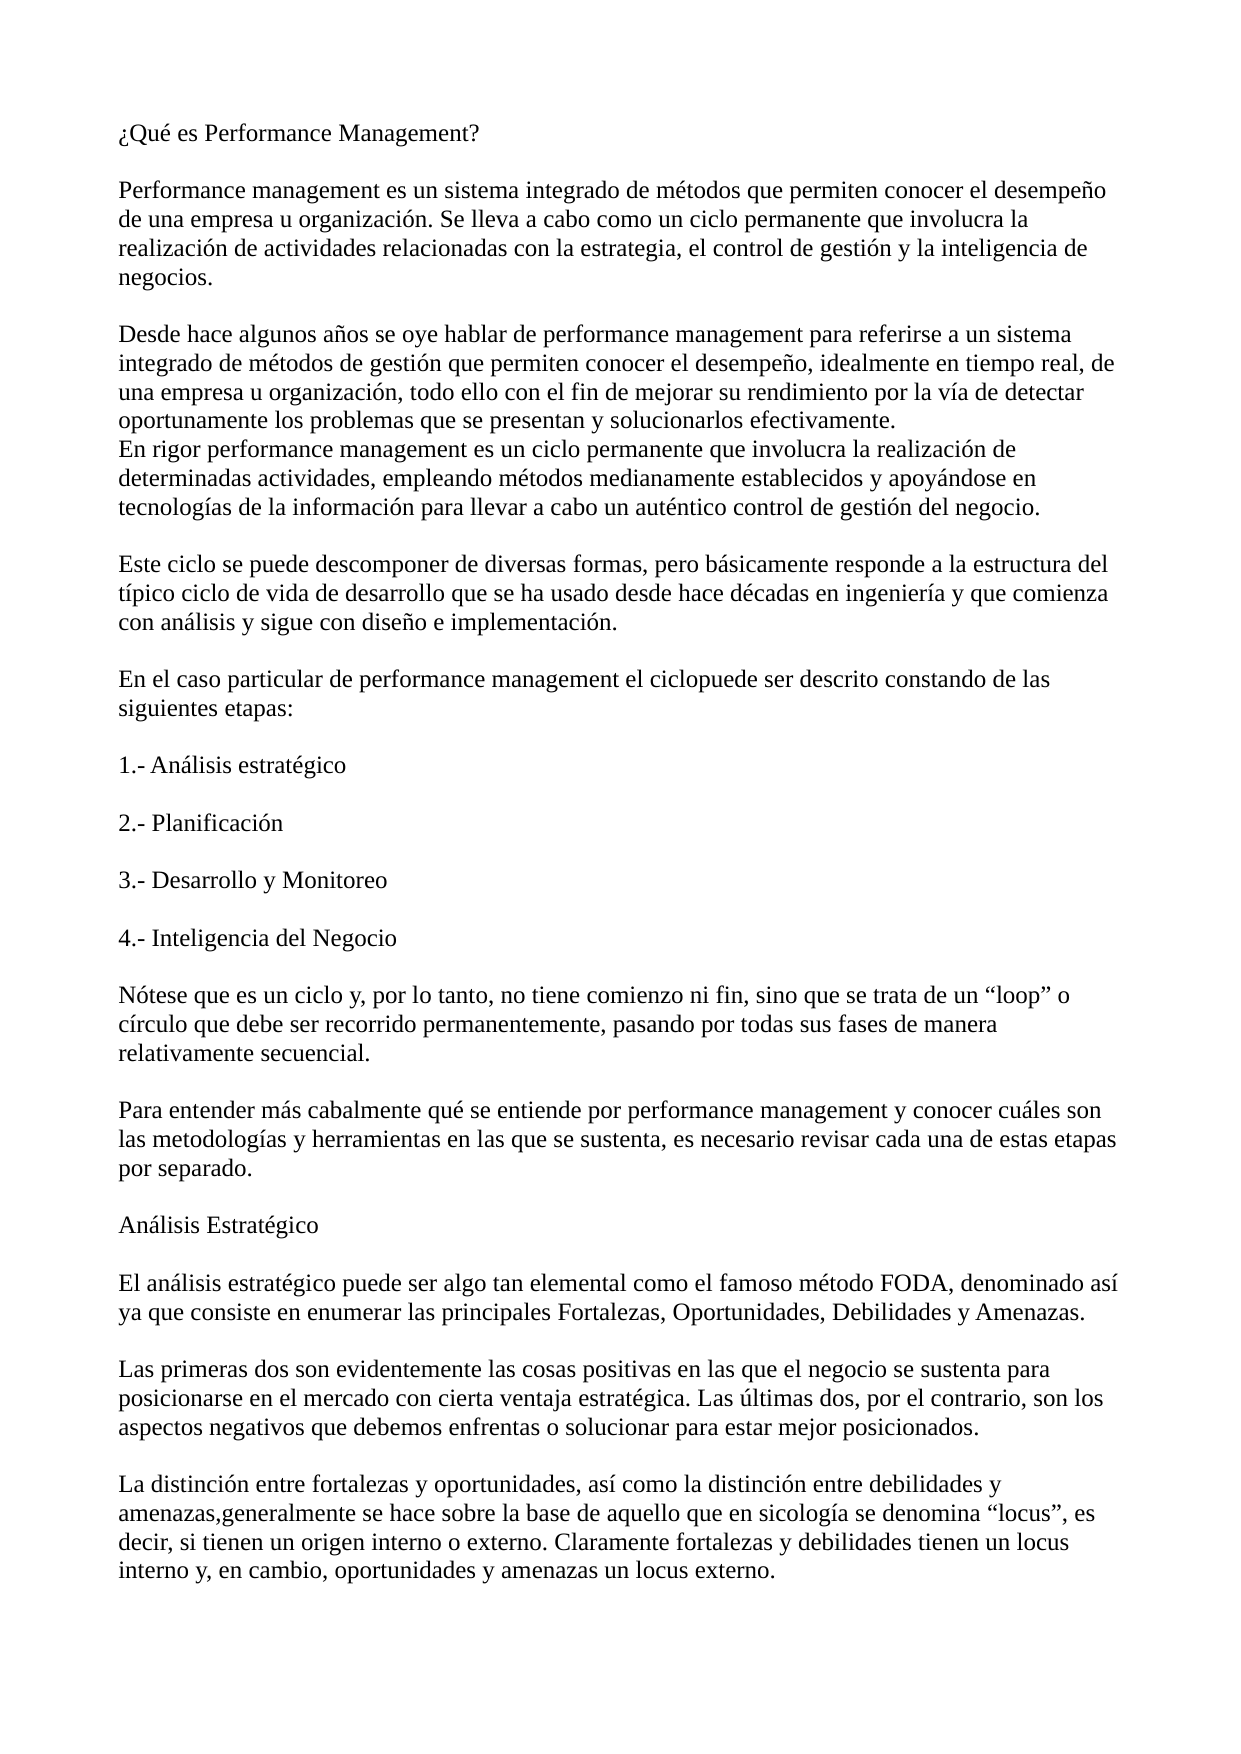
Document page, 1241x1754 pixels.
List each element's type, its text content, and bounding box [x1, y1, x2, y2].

text 1.- Análisis estratégico [118, 751, 1122, 779]
text Performance management es un sistema integrado de métodos que permiten conocer el desempeño de una empresa u organización. Se lleva a cabo como un ciclo permanente que involucra la realización de actividades relacionadas con la estrategia, el control de gestión y la inteligencia de negocios. [118, 176, 1122, 291]
text El análisis estratégico puede ser algo tan elemental como el famoso método FODA, denominado así ya que consiste en enumerar las principales Fortalezas, Oportunidades, Debilidades y Amenazas. [118, 1268, 1122, 1326]
text En el caso particular de performance management el ciclopuede ser descrito constando de las siguientes etapas: [118, 664, 1122, 722]
text ¿Qué es Performance Management? [118, 118, 1122, 147]
text Análisis Estratégico [118, 1211, 1122, 1239]
text 4.- Inteligencia del Negocio [118, 923, 1122, 952]
text Para entender más cabalmente qué se entiende por performance management y conocer cuáles son las metodologías y herramientas en las que se sustenta, es necesario revisar cada una de estas etapas por separado. [118, 1096, 1122, 1182]
text Las primeras dos son evidentemente las cosas positivas en las que el negocio se sustenta para posicionarse en el mercado con cierta ventaja estratégica. Las últimas dos, por el contrario, son los aspectos negativos que debemos enfrentas o solucionar para estar mejor posicionados. [118, 1354, 1122, 1441]
text Desde hace algunos años se oye hablar de performance management para referirse a un sistema integrado de métodos de gestión que permiten conocer el desempeño, idealmente en tiempo real, de una empresa u organización, todo ello con el fin de mejorar su rendimiento por la vía de detectar oportunamente los problemas que se presentan y solucionarlos efectivamente. [118, 319, 1122, 434]
text La distinción entre fortalezas y oportunidades, así como la distinción entre debilidades y amenazas,generalmente se hace sobre la base de aquello que en sicología se denomina “locus”, es decir, si tienen un origen interno o externo. Claramente fortalezas y debilidades tienen un locus interno y, en cambio, oportunidades y amenazas un locus externo. [118, 1469, 1122, 1584]
text Nótese que es un ciclo y, por lo tanto, no tiene comienzo ni fin, sino que se trata de un “loop” o círculo que debe ser recorrido permanentemente, pasando por todas sus fases de manera relativamente secuencial. [118, 981, 1122, 1067]
text 2.- Planificación [118, 808, 1122, 837]
text Este ciclo se puede descomponer de diversas formas, pero básicamente responde a la estructura del típico ciclo de vida de desarrollo que se ha usado desde hace décadas en ingeniería y que comienza con análisis y sigue con diseño e implementación. [118, 549, 1122, 636]
text 3.- Desarrollo y Monitoreo [118, 866, 1122, 894]
text En rigor performance management es un ciclo permanente que involucra la realización de determinadas actividades, empleando métodos medianamente establecidos y apoyándose en tecnologías de la información para llevar a cabo un auténtico control de gestión del negocio. [118, 434, 1122, 521]
